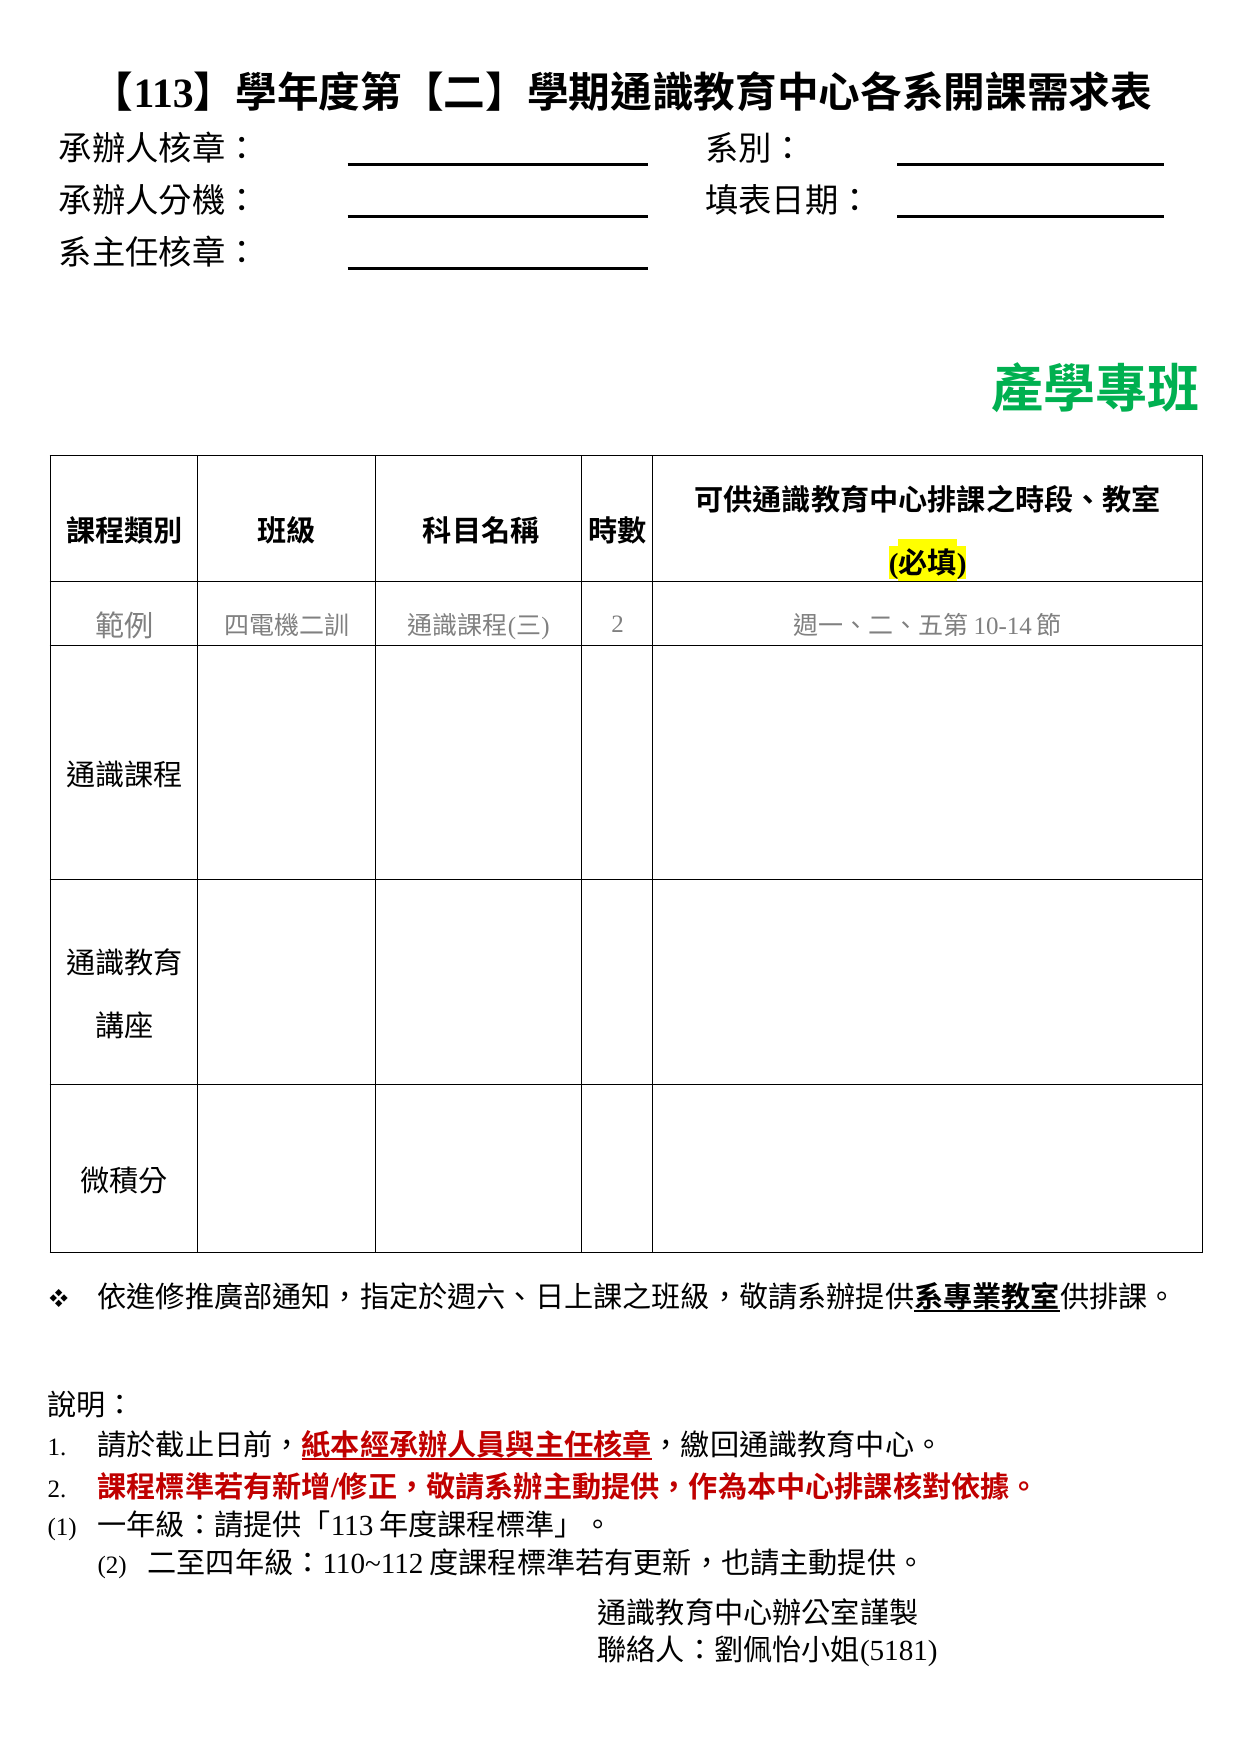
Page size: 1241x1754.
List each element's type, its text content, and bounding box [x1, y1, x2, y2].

list 依進修推廣部通知，指定於週六、日上課之班級，敬請系辦提供系專業教室供排課。 [47, 1253, 1184, 1316]
table_cell [376, 1085, 581, 1252]
table_cell 通識教育講座 [51, 880, 197, 1084]
table_cell 通識課程 [51, 646, 197, 879]
table_header 時數 [582, 456, 652, 581]
table_cell 微積分 [51, 1085, 197, 1252]
table_header 科目名稱 [376, 456, 581, 581]
table_cell [582, 880, 652, 1084]
table_header 可供通識教育中心排課之時段、教室 (必填) [653, 456, 1202, 581]
table_cell [582, 646, 652, 879]
table_cell 四電機二訓 [198, 582, 375, 645]
table_header 課程類別 [51, 456, 197, 581]
table_cell [376, 646, 581, 879]
table_cell 週一、二、五第10-14節 [653, 582, 1202, 645]
table_header 班級 [198, 456, 375, 581]
table_cell 通識課程(三) [376, 582, 581, 645]
table_cell [198, 880, 375, 1084]
table_cell 範例 [51, 582, 197, 645]
text 產學專班 [47, 311, 1199, 436]
table_cell [198, 646, 375, 879]
table_cell [582, 1085, 652, 1252]
table_cell 2 [582, 582, 652, 645]
table_cell [653, 880, 1202, 1084]
table_cell [653, 1085, 1202, 1252]
table_cell [376, 880, 581, 1084]
table_cell [198, 1085, 375, 1252]
table_cell [653, 646, 1202, 879]
